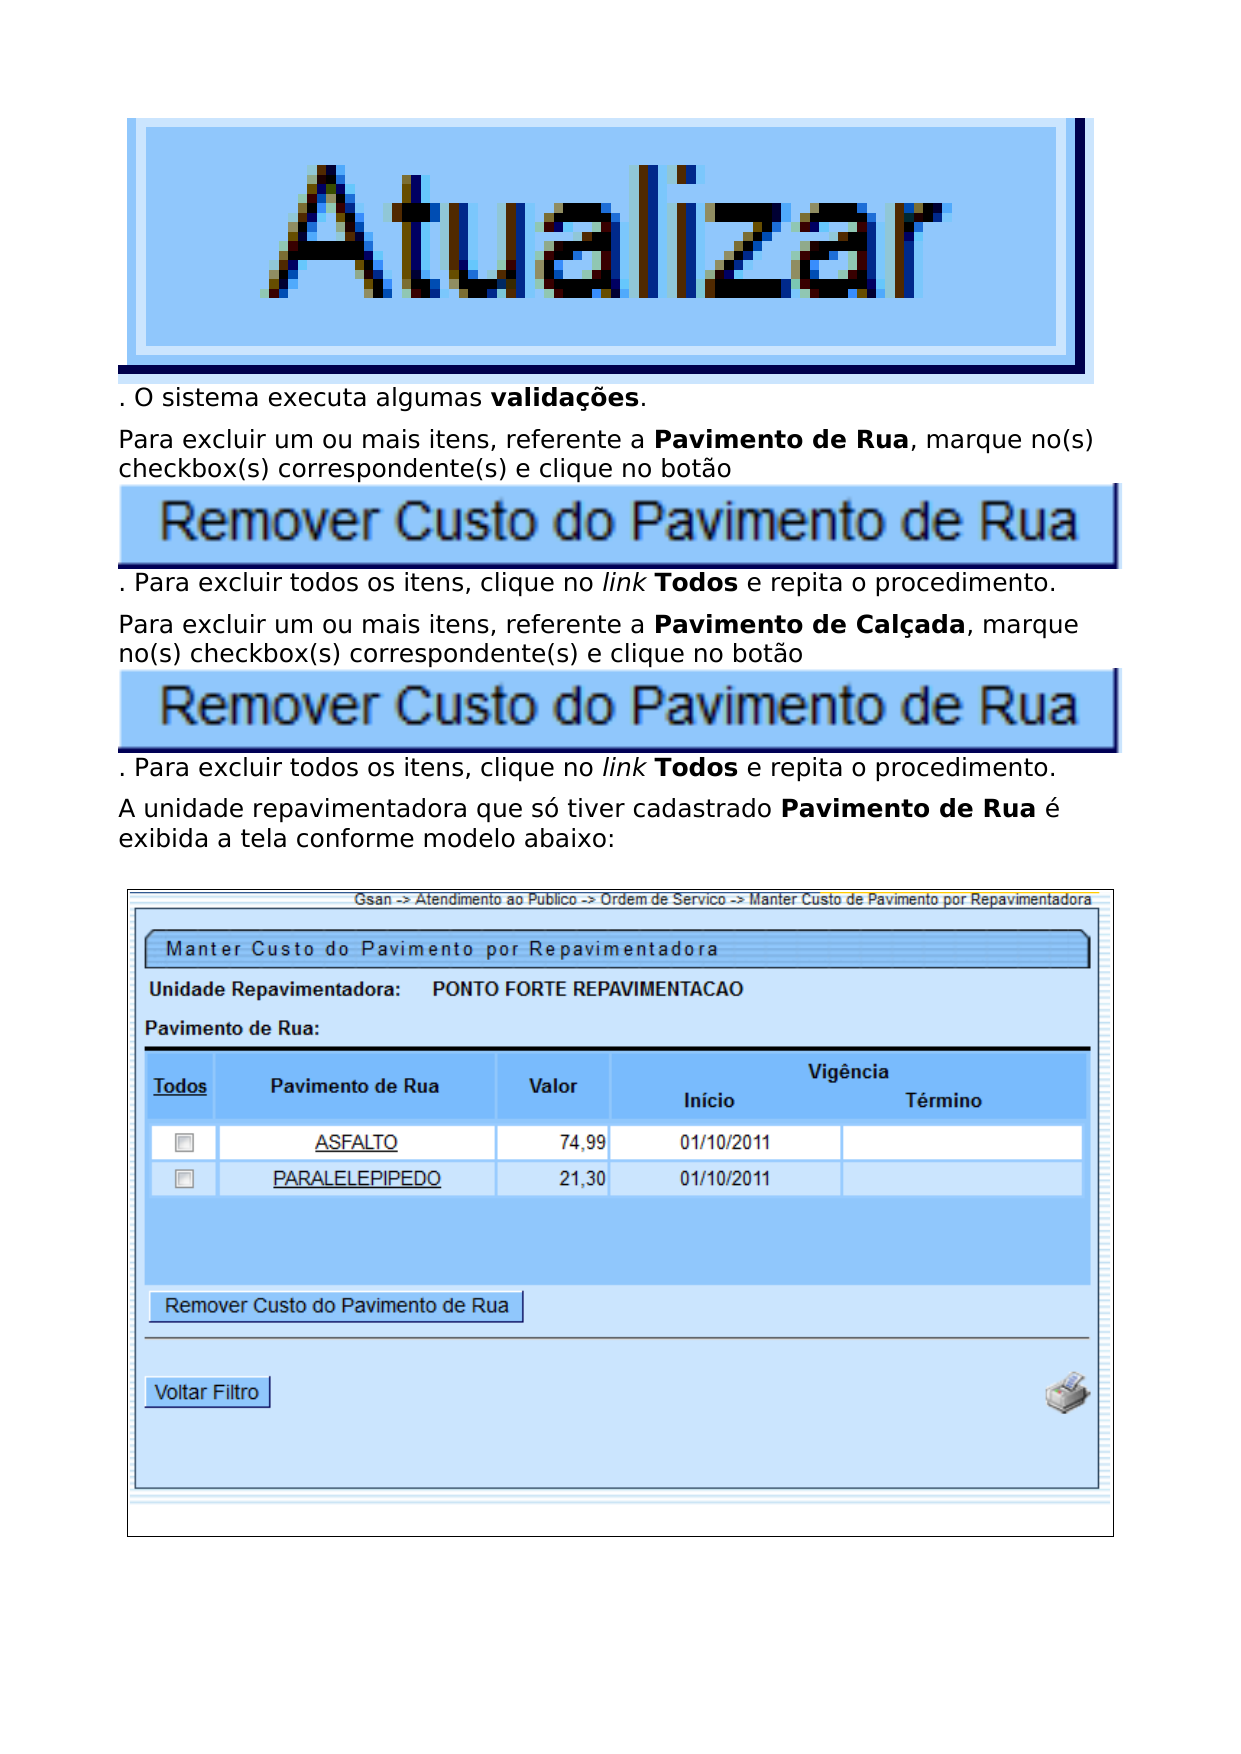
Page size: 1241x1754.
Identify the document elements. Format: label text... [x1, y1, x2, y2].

text Para excluir um ou mais itens, referente a Pavimento de Rua, marque no(s) checkbox(s) correspondente(s) e clique no botão [118, 425, 1122, 483]
text . O sistema executa algumas validações. [118, 384, 1122, 412]
picture [129, 892, 1111, 1505]
text A unidade repavimentadora que só tiver cadastrado Pavimento de Rua é exibida a tela conforme modelo abaixo: [118, 795, 1122, 853]
picture [118, 483, 1123, 569]
text . Para excluir todos os itens, clique no link Todos e repita o procedimento. [118, 753, 1122, 782]
picture [118, 118, 1123, 384]
picture [118, 668, 1123, 753]
text Para excluir um ou mais itens, referente a Pavimento de Calçada, marque no(s) checkbox(s) correspondente(s) e clique no botão [118, 610, 1122, 668]
text . Para excluir todos os itens, clique no link Todos e repita o procedimento. [118, 569, 1122, 597]
table_header [128, 890, 1113, 1536]
